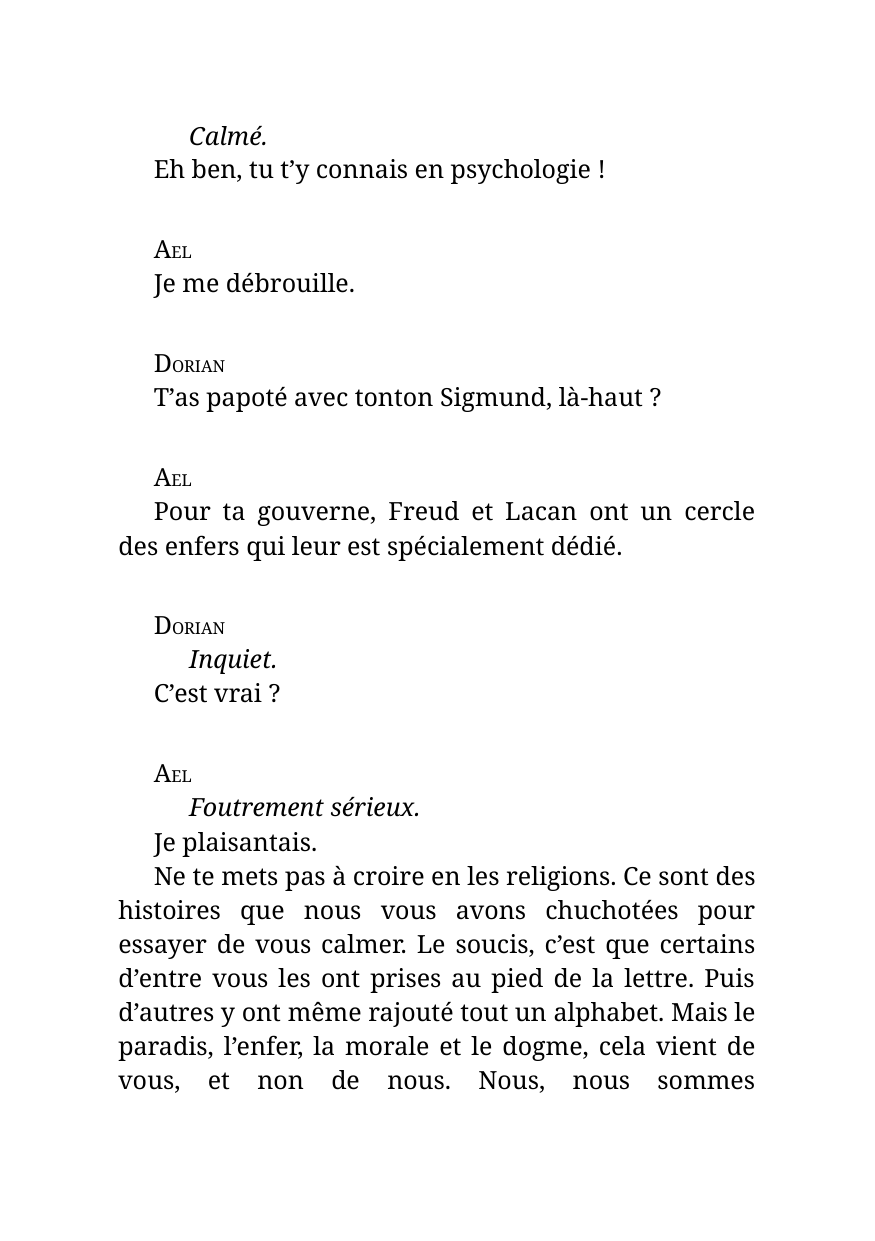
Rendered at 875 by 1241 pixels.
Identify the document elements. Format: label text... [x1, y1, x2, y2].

text Ael [118, 756, 756, 790]
text Inquiet. [118, 642, 756, 676]
text Pour ta gouverne, Freud et Lacan ont un cercle des enfers qui leur est spécialement dédié. [118, 494, 756, 562]
text Ael [118, 232, 756, 266]
text Foutrement sérieux. [118, 790, 756, 824]
text Ael [118, 460, 756, 494]
text Eh ben, tu t’y connais en psychologie ! [118, 152, 756, 186]
text Ne te mets pas à croire en les religions. Ce sont des histoires que nous vous avons chuchotées pour essayer de vous calmer. Le soucis, c’est que certains d’entre vous les ont prises au pied de la lettre. Puis d’autres y ont même rajouté tout un alphabet. Mais le paradis, l’enfer, la morale et le dogme, cela vient de vous, et non de nous. Nous, nous sommes [118, 858, 756, 1097]
text C’est vrai ? [118, 676, 756, 710]
text Je plaisantais. [118, 824, 756, 858]
text Je me débrouille. [118, 266, 756, 300]
text T’as papoté avec tonton Sigmund, là-haut ? [118, 380, 756, 414]
text Dorian [118, 346, 756, 380]
text Dorian [118, 608, 756, 642]
text Calmé. [118, 118, 756, 152]
